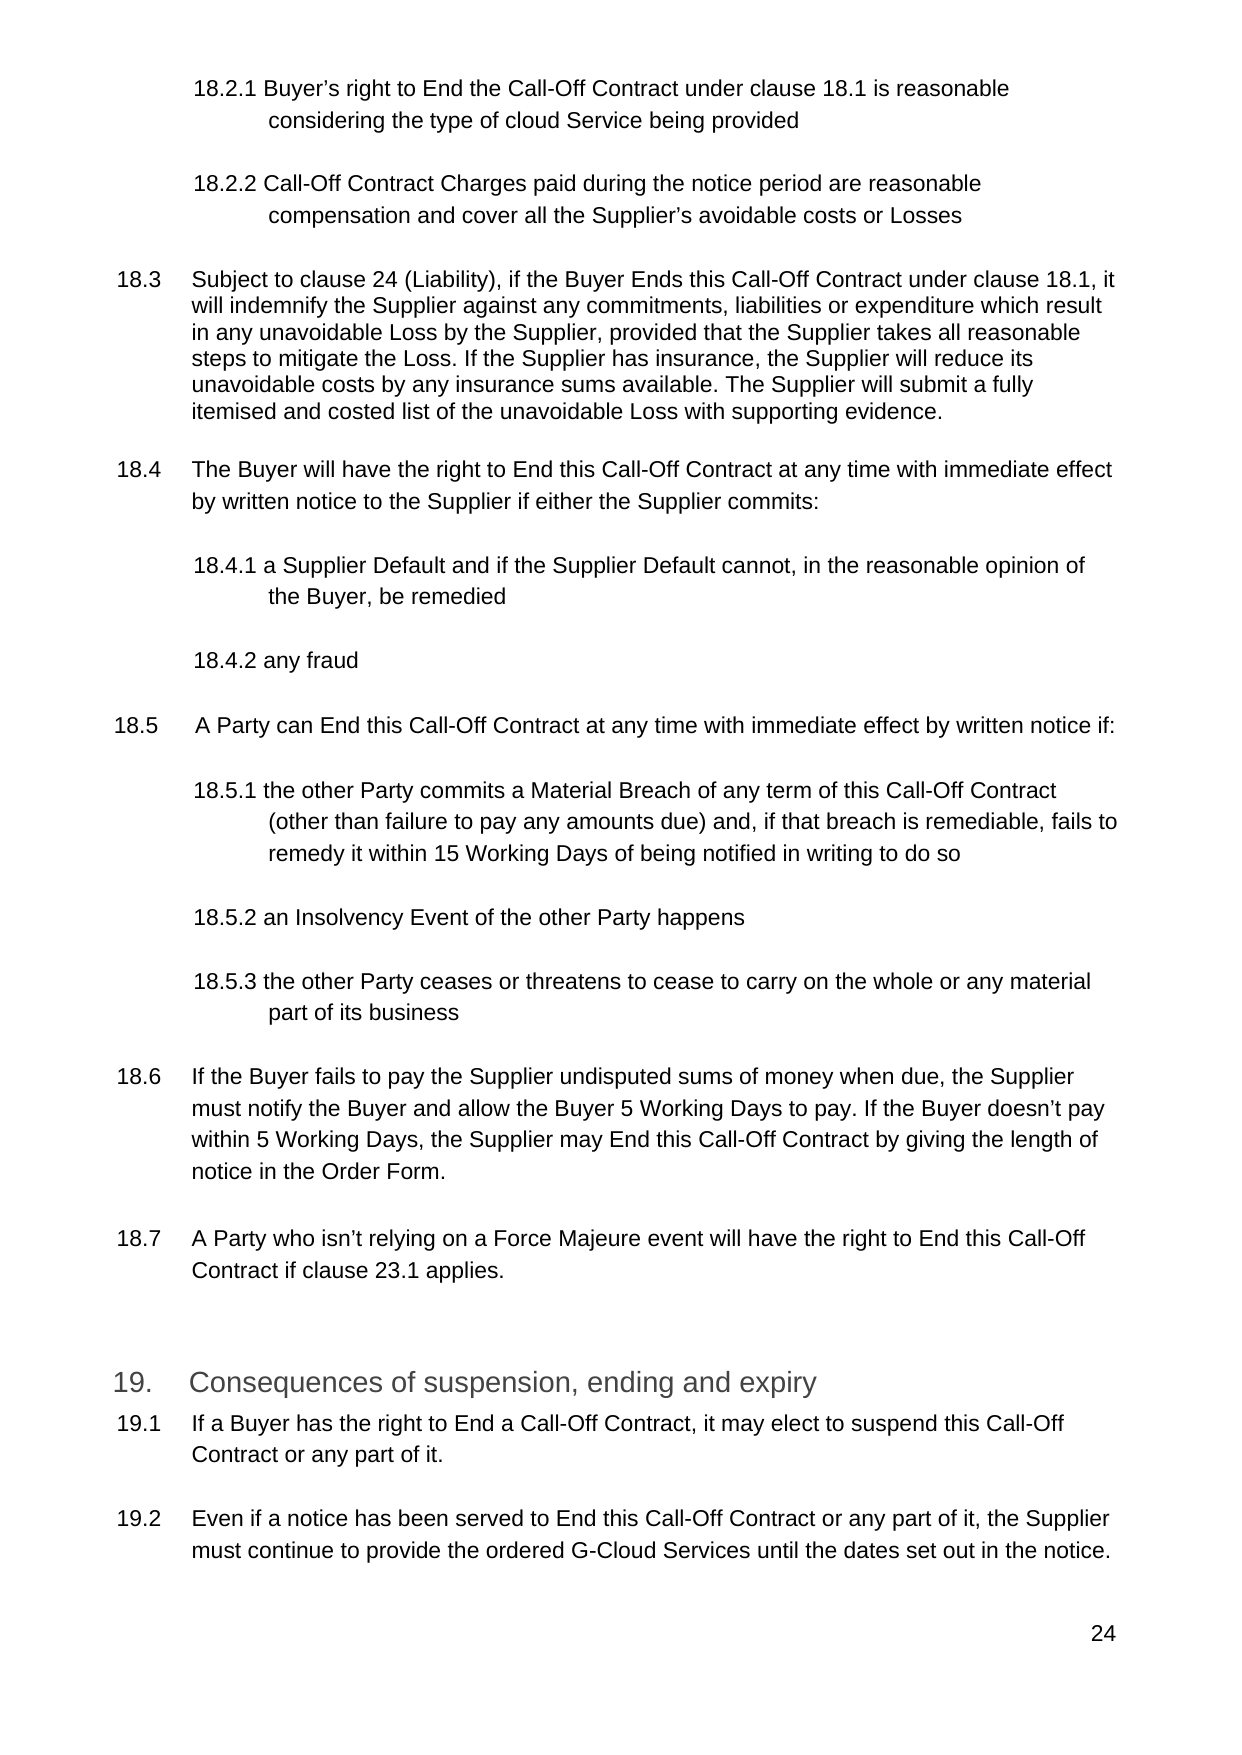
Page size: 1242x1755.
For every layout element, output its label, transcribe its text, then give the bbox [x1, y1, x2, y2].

text 18.6 If the Buyer fails to pay the Supplier undisputed sums of money when due, the Supplier must notify the Buyer and allow the Buyer 5 Working Days to pay. If the Buyer doesn’t pay within 5 Working Days, the Supplier may End this Call-Off Contract by giving the length of notice in the Order Form. [116, 1063, 1121, 1184]
subtitle 19. Consequences of suspension, ending and expiry [0, 1365, 1122, 1399]
text 18.4.1 a Supplier Default and if the Supplier Default cannot, in the reasonable opinion of the Buyer, be remedied [193, 552, 1121, 609]
text 19.2 Even if a notice has been served to End this Call-Off Contract or any part of it, the Supplier must continue to provide the ordered G-Cloud Services until the dates set out in the notice. [116, 1505, 1121, 1563]
text 18.2.2 Call-Off Contract Charges paid during the notice period are reasonable compensation and cover all the Supplier’s avoidable costs or Losses [193, 170, 1121, 228]
text 18.5.2 an Insolvency Event of the other Party happens [161, 904, 1121, 930]
text 18.2.1 Buyer’s right to End the Call-Off Contract under clause 18.1 is reasonable considering the type of cloud Service being provided [193, 75, 1121, 133]
text 18.5.1 the other Party commits a Material Breach of any term of this Call-Off Contract (other than failure to pay any amounts due) and, if that breach is remediable, fails to remedy it within 15 Working Days of being notified in writing to do so [193, 777, 1121, 866]
text 18.4.2 any fraud [161, 647, 1121, 673]
text 18.3 Subject to clause 24 (Liability), if the Buyer Ends this Call-Off Contract under clause 18.1, it will indemnify the Supplier against any commitments, liabilities or expenditure which result in any unavoidable Loss by the Supplier, provided that the Supplier takes all reasonable steps to mitigate the Loss. If the Supplier has insurance, the Supplier will reduce its unavoidable costs by any insurance sums available. The Supplier will submit a fully itemised and costed list of the unavoidable Loss with supporting evidence. [116, 266, 1121, 424]
text 18.7 A Party who isn’t relying on a Force Majeure event will have the right to End this Call-Off Contract if clause 23.1 applies. [116, 1225, 1121, 1283]
text 18.4 The Buyer will have the right to End this Call-Off Contract at any time with immediate effect by written notice to the Supplier if either the Supplier commits: [116, 456, 1121, 514]
text 18.5.3 the other Party ceases or threatens to cease to carry on the whole or any material part of its business [193, 968, 1121, 1026]
text 18.5 A Party can End this Call-Off Contract at any time with immediate effect by written notice if: [0, 711, 1122, 739]
text 19.1 If a Buyer has the right to End a Call-Off Contract, it may elect to suspend this Call-Off Contract or any part of it. [116, 1410, 1121, 1468]
